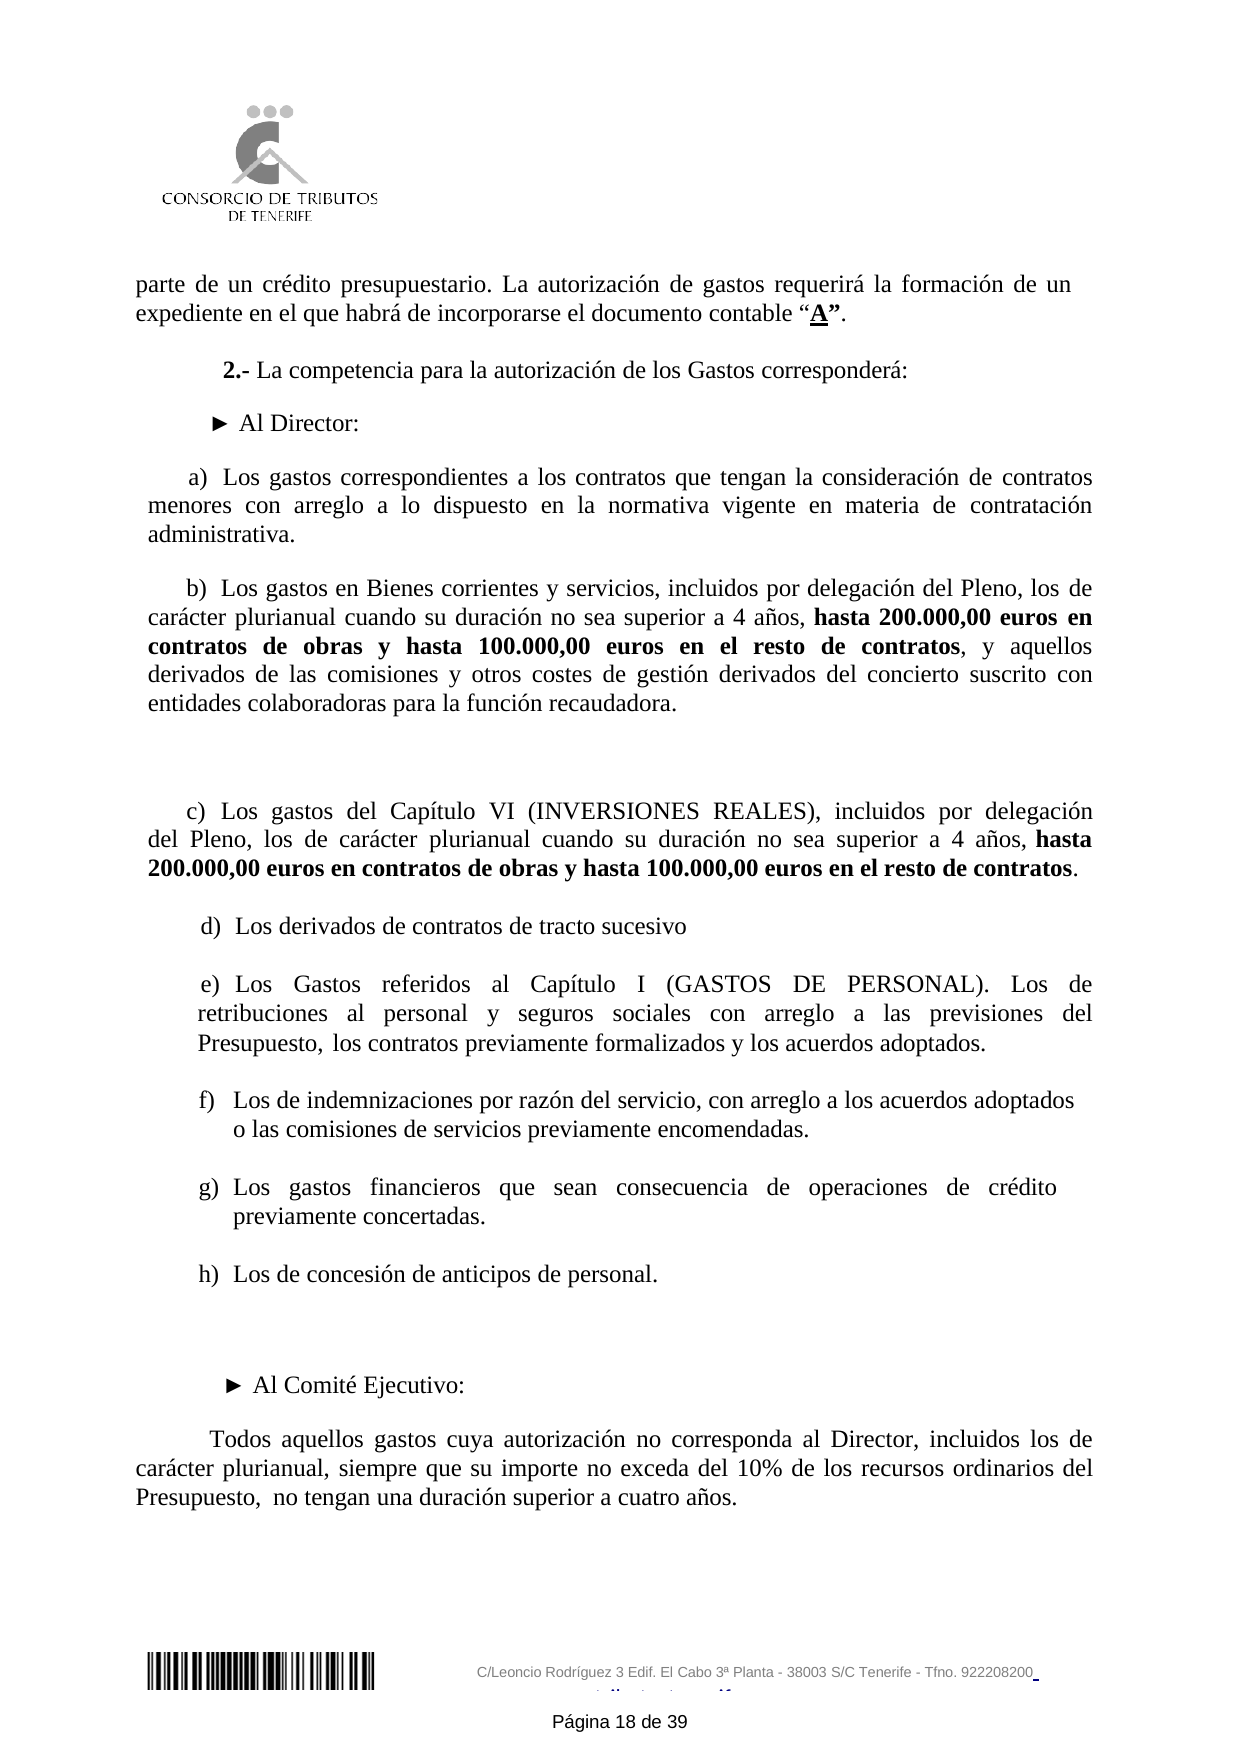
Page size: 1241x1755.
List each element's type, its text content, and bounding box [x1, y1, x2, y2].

list Los gastos del Capítulo VI (INVERSIONES REALES), incluidos por delegación del Pleno, los de carácter plurianual cuando su duración no sea superior a 4 años, hasta 200.000,00 euros en contratos de obras y hasta 100.000,00 euros en el resto de contratos. [135, 796, 1093, 882]
list Los derivados de contratos de tracto sucesivo [223, 911, 1105, 940]
list Los de indemnizaciones por razón del servicio, con arreglo a los acuerdos adoptados o las comisiones de servicios previamente encomendadas. [221, 1085, 1093, 1143]
text Todos aquellos gastos cuya autorización no corresponda al Director, incluidos los de carácter plurianual, siempre que su importe no exceda del 10% de los recursos ordinarios del Presupuesto, no tengan una duración superior a cuatro años. [135, 1424, 1093, 1511]
list Los Gastos referidos al Capítulo I (GASTOS DE PERSONAL). Los de retribuciones al personal y seguros sociales con arreglo a las previsiones del Presupuesto, los contratos previamente formalizados y los acuerdos adoptados. [185, 969, 1093, 1056]
list Los gastos en Bienes corrientes y servicios, incluidos por delegación del Pleno, los de carácter plurianual cuando su duración no sea superior a 4 años, hasta 200.000,00 euros en contratos de obras y hasta 100.000,00 euros en el resto de contratos, y aquellos derivados de las comisiones y otros costes de gestión derivados del concierto suscrito con entidades colaboradoras para la función recaudadora. [135, 573, 1093, 717]
text 2.- La competencia para la autorización de los Gastos corresponderá: [223, 355, 1105, 384]
text ► Al Comité Ejecutivo: [221, 1370, 1105, 1399]
text ► Al Director: [208, 408, 1105, 437]
list Los gastos correspondientes a los contratos que tengan la consideración de contratos menores con arreglo a lo dispuesto en la normativa vigente en materia de contratación administrativa. [135, 462, 1093, 548]
list Los de concesión de anticipos de personal. [221, 1259, 1105, 1287]
list Los gastos financieros que sean consecuencia de operaciones de crédito previamente concertadas. [221, 1172, 1093, 1229]
text parte de un crédito presupuestario. La autorización de gastos requerirá la formación de un expediente en el que habrá de incorporarse el documento contable “A”. [135, 269, 1093, 327]
